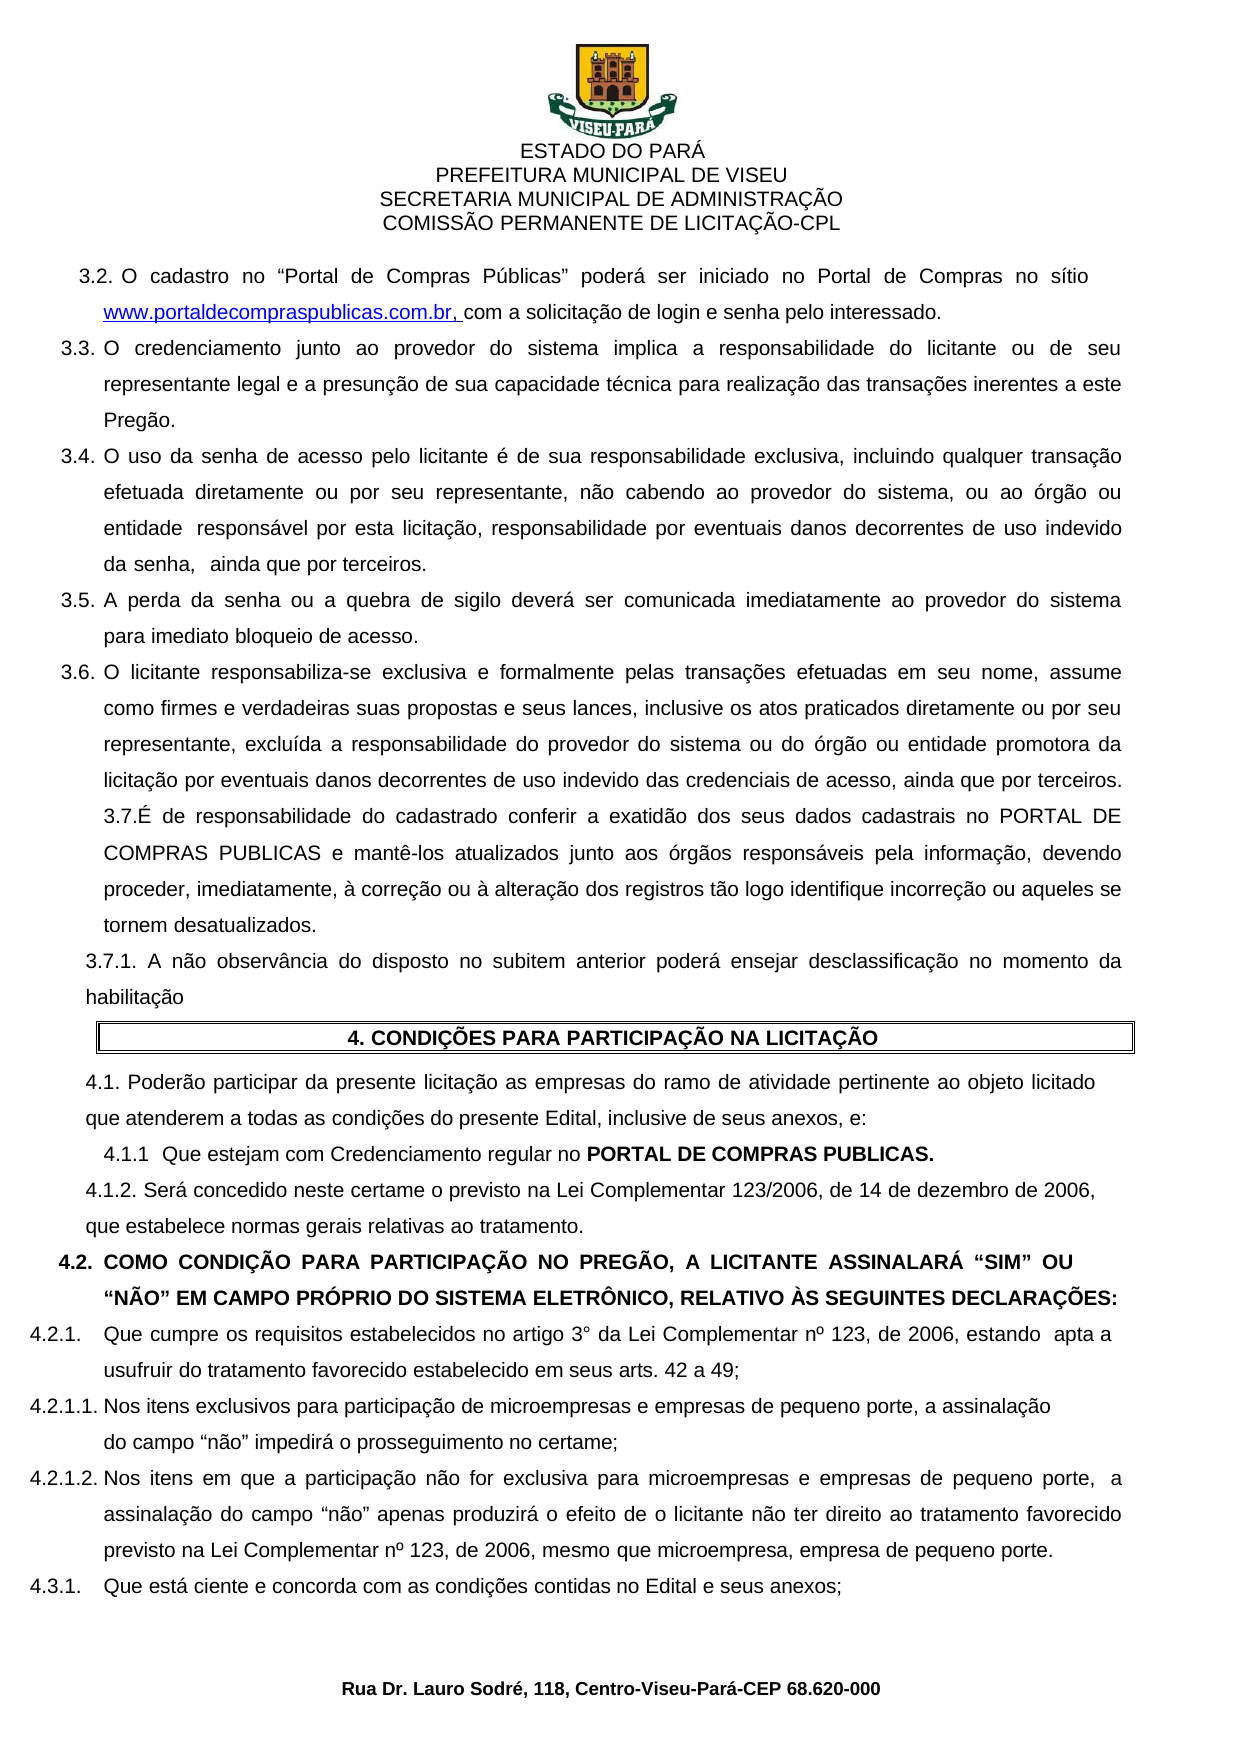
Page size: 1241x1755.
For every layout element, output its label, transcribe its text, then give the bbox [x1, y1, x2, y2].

list O uso da senha de acesso pelo licitante é de sua responsabilidade exclusiva, incluindo qualquer transação efetuada diretamente ou por seu representante, não cabendo ao provedor do sistema, ou ao órgão ou entidade responsável por esta licitação, responsabilidade por eventuais danos decorrentes de uso indevido da senha, ainda que por terceiros. [85, 444, 1122, 576]
text 4.1.1 Que estejam com Credenciamento regular no PORTAL DE COMPRAS PUBLICAS. [103, 1142, 1147, 1166]
list O credenciamento junto ao provedor do sistema implica a responsabilidade do licitante ou de seu representante legal e a presunção de sua capacidade técnica para realização das transações inerentes a este Pregão. [85, 335, 1122, 432]
list Nos itens em que a participação não for exclusiva para microempresas e empresas de pequeno porte, a assinalação do campo “não” apenas produzirá o efeito de o licitante não ter direito ao tratamento favorecido previsto na Lei Complementar nº 123, de 2006, mesmo que microempresa, empresa de pequeno porte. [85, 1466, 1122, 1562]
text www.portaldecompraspublicas.com.br, com a solicitação de login e senha pelo interessado. [103, 299, 1147, 323]
text 3.7.1. A não observância do disposto no subitem anterior poderá ensejar desclassificação no momento da habilitação [85, 949, 1122, 1009]
text 4.1.2. Será concedido neste certame o previsto na Lei Complementar 123/2006, de 14 de dezembro de 2006, que estabelece normas gerais relativas ao tratamento. [85, 1178, 1122, 1238]
list Que cumpre os requisitos estabelecidos no artigo 3° da Lei Complementar nº 123, de 2006, estando apta a usufruir do tratamento favorecido estabelecido em seus arts. 42 a 49; [85, 1322, 1122, 1382]
list Nos itens exclusivos para participação de microempresas e empresas de pequeno porte, a assinalação [85, 1394, 1147, 1418]
list Que está ciente e concorda com as condições contidas no Edital e seus anexos; [85, 1574, 1147, 1598]
list COMO CONDIÇÃO PARA PARTICIPAÇÃO NO PREGÃO, A LICITANTE ASSINALARÁ “SIM” OU “NÃO” EM CAMPO PRÓPRIO DO SISTEMA ELETRÔNICO, RELATIVO ÀS SEGUINTES DECLARAÇÕES: [85, 1250, 1122, 1310]
list O cadastro no “Portal de Compras Públicas” poderá ser iniciado no Portal de Compras no sítio [103, 263, 1147, 287]
list A perda da senha ou a quebra de sigilo deverá ser comunicada imediatamente ao provedor do sistema para imediato bloqueio de acesso. [85, 588, 1122, 648]
text do campo “não” impedirá o prosseguimento no certame; [103, 1430, 1147, 1454]
text 4. CONDIÇÕES PARA PARTICIPAÇÃO NA LICITAÇÃO [347, 1026, 1132, 1050]
list O licitante responsabiliza-se exclusiva e formalmente pelas transações efetuadas em seu nome, assume como firmes e verdadeiras suas propostas e seus lances, inclusive os atos praticados diretamente ou por seu representante, excluída a responsabilidade do provedor do sistema ou do órgão ou entidade promotora da licitação por eventuais danos decorrentes de uso indevido das credenciais de acesso, ainda que por terceiros. 3.7.É de responsabilidade do cadastrado conferir a exatidão dos seus dados cadastrais no PORTAL DE COMPRAS PUBLICAS e mantê-los atualizados junto aos órgãos responsáveis pela informação, devendo proceder, imediatamente, à correção ou à alteração dos registros tão logo identifique incorreção ou aqueles se tornem desatualizados. [85, 660, 1122, 937]
text 4.1. Poderão participar da presente licitação as empresas do ramo de atividade pertinente ao objeto licitado que atenderem a todas as condições do presente Edital, inclusive de seus anexos, e: [85, 1070, 1122, 1130]
